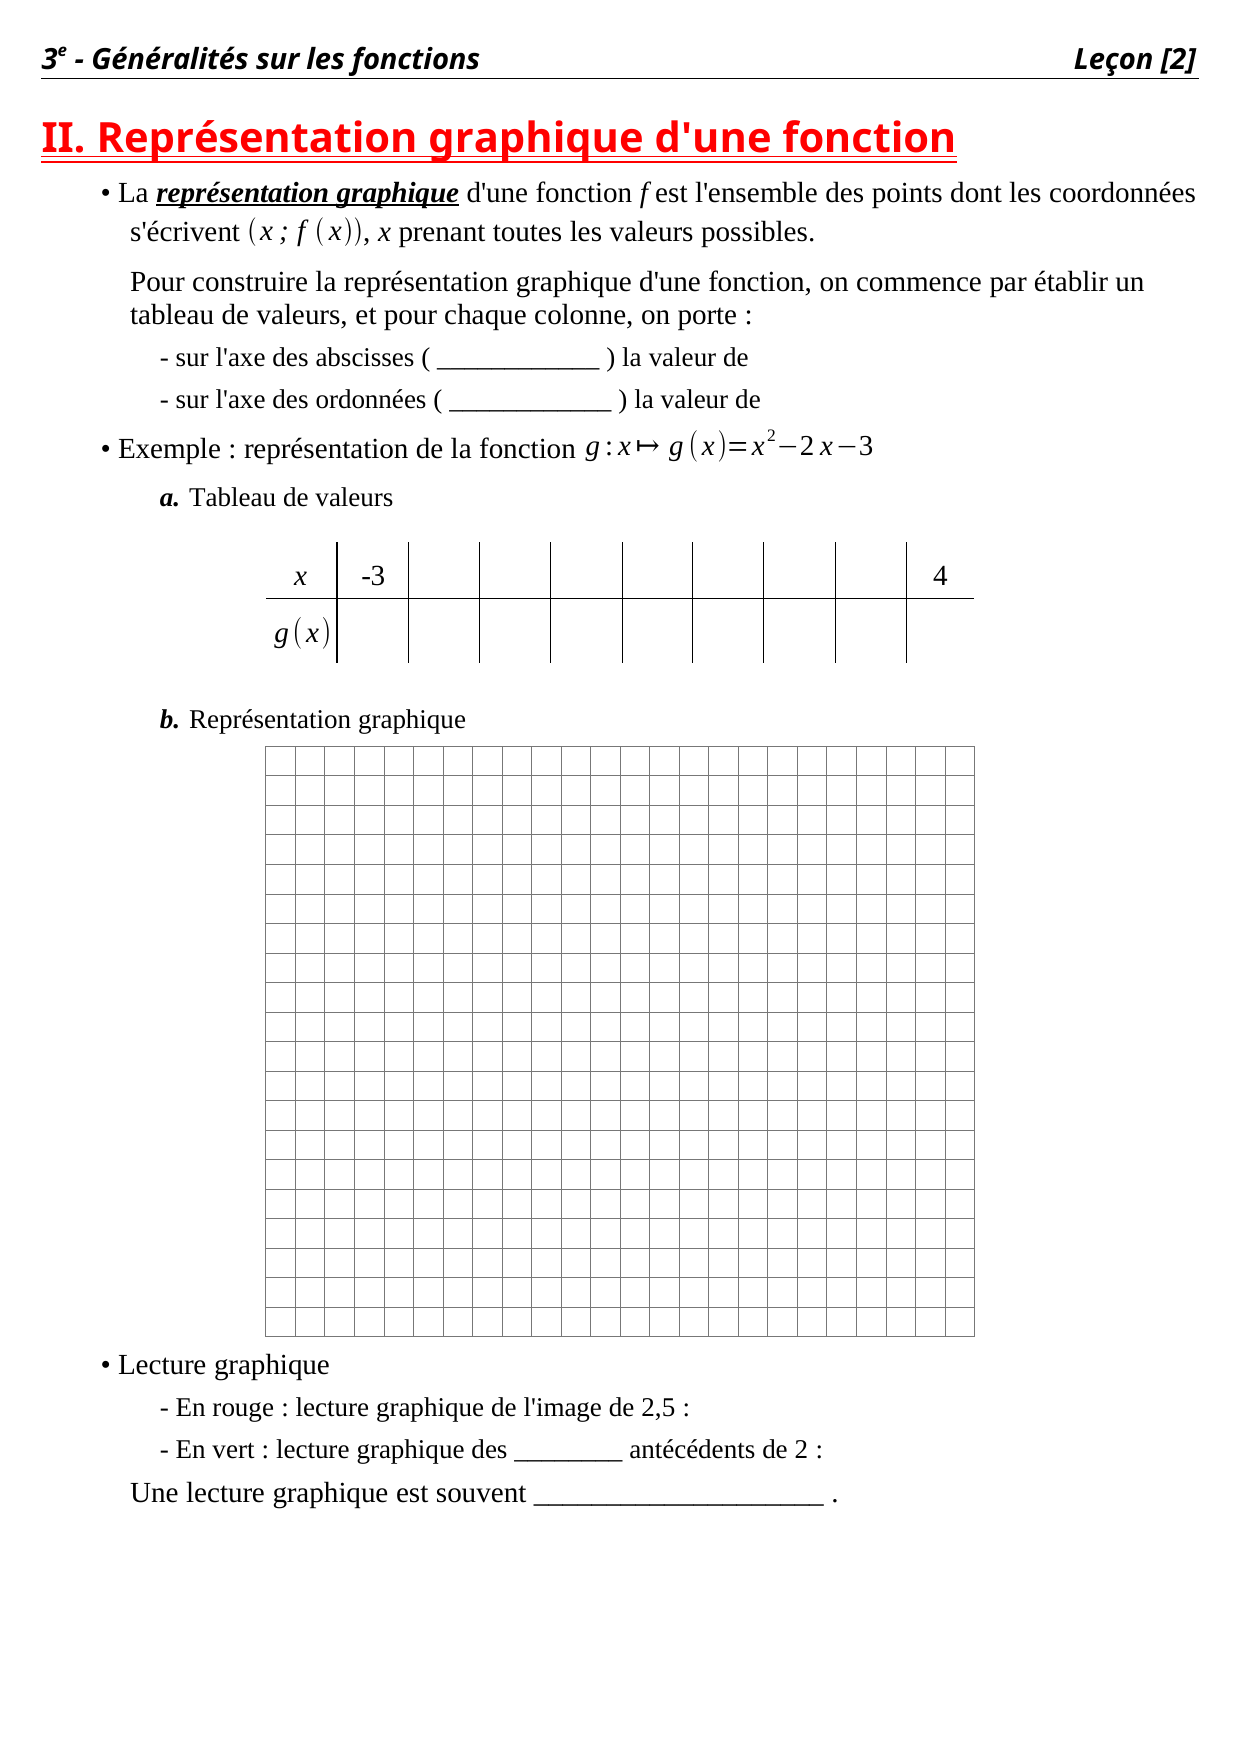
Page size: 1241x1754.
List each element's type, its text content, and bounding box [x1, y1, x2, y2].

table_cell [836, 599, 906, 663]
text - sur l'axe des abscisses ( ____________ ) la valeur de [159, 343, 1199, 373]
table_cell [480, 599, 550, 663]
table_header x [266, 542, 336, 598]
table_header [480, 542, 550, 598]
table_cell [338, 599, 408, 663]
table_cell [907, 599, 974, 663]
table_cell [623, 599, 692, 663]
table_header [764, 542, 835, 598]
table_cell [764, 599, 835, 663]
text a. Tableau de valeurs [159, 482, 1199, 512]
text - sur l'axe des ordonnées ( ____________ ) la valeur de [159, 384, 1199, 414]
table_header [551, 542, 622, 598]
table_cell [409, 599, 479, 663]
text Une lecture graphique est souvent ____________________ . [100, 1476, 1199, 1509]
table_header [409, 542, 479, 598]
text - En rouge : lecture graphique de l'image de 2,5 : [159, 1393, 1199, 1423]
text • Lecture graphique [100, 1349, 1199, 1381]
text • Exemple : représentation de la fonction [100, 426, 1199, 470]
text b. Représentation graphique [159, 704, 1199, 734]
table_header 4 [907, 542, 974, 598]
text - En vert : lecture graphique des ________ antécédents de 2 : [159, 1435, 1199, 1465]
table_header -3 [338, 542, 408, 598]
table_header [693, 542, 763, 598]
table_cell [266, 599, 336, 663]
text II. Représentation graphique d'une fonction [41, 108, 1199, 165]
table_cell [551, 599, 622, 663]
table_header [836, 542, 906, 598]
text Pour construire la représentation graphique d'une fonction, on commence par établir un tableau de valeurs, et pour chaque colonne, on porte : [100, 266, 1199, 331]
table_header [623, 542, 692, 598]
text • La représentation graphique d'une fonction f est l'ensemble des points dont les coordonnées s'écrivent , x prenant toutes les valeurs possibles. [100, 177, 1199, 254]
table_cell [693, 599, 763, 663]
